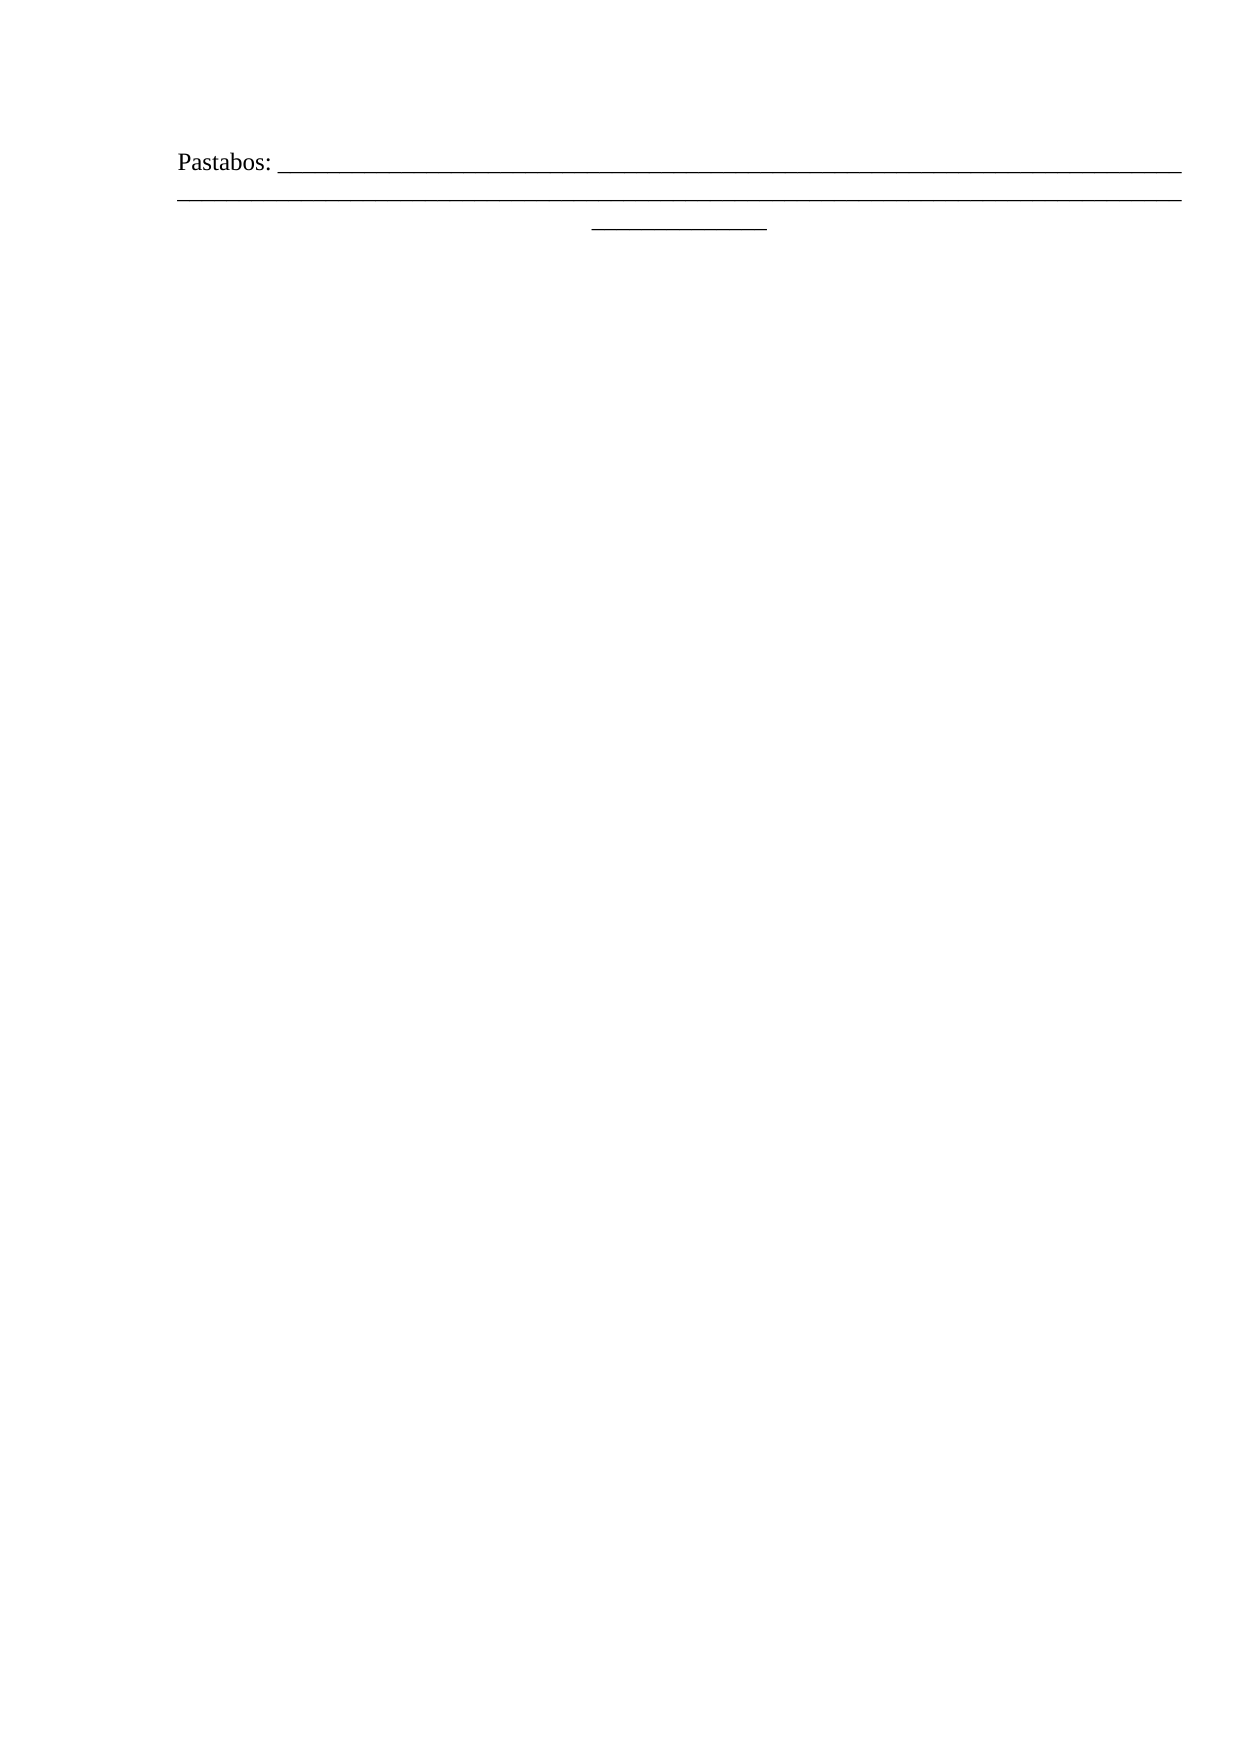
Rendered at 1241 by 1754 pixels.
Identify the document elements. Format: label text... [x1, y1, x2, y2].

text Pastabos: [177, 147, 1181, 176]
text ______________ [177, 204, 1181, 233]
